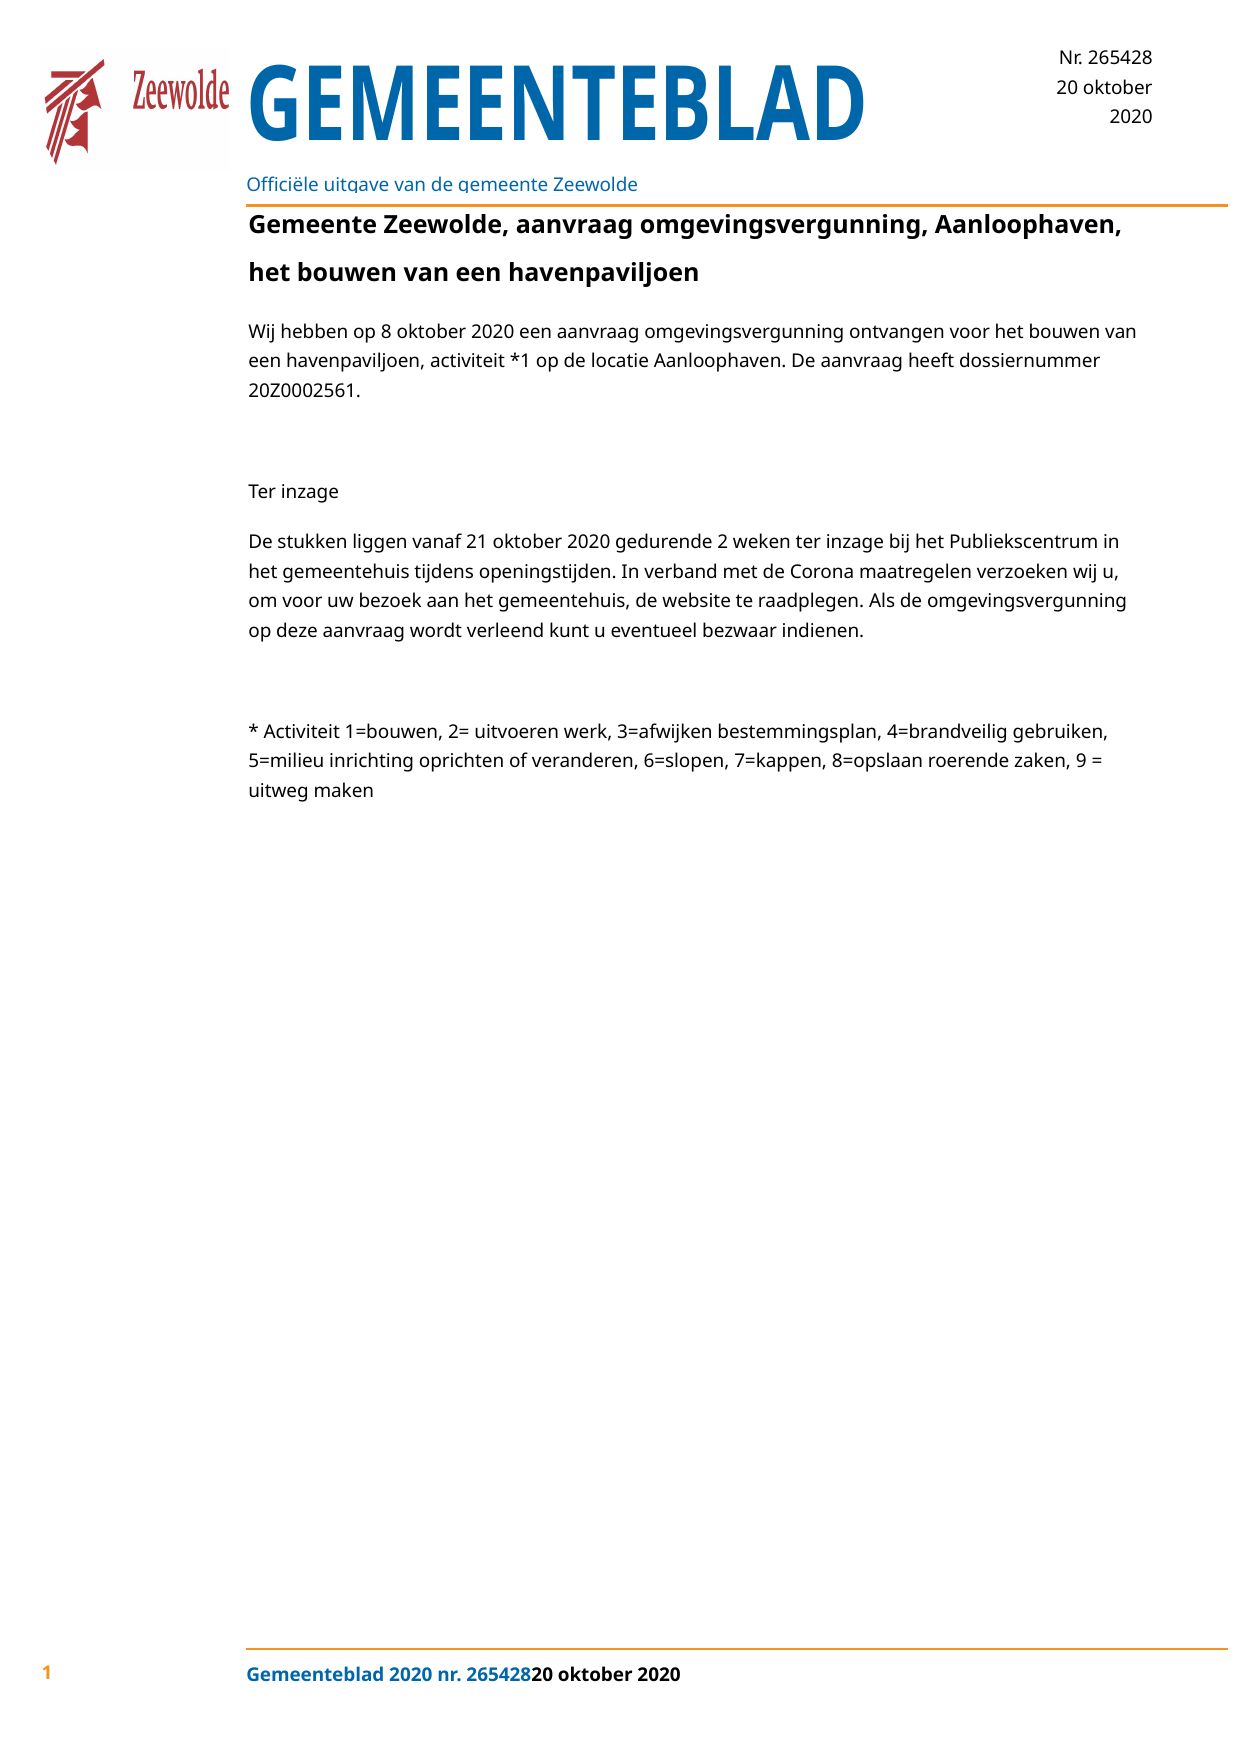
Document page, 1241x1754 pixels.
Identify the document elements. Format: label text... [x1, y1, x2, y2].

picture [41, 47, 231, 172]
text * Activiteit 1=bouwen, 2= uitvoeren werk, 3=afwijken bestemmingsplan, 4=brandveilig gebruiken, 5=milieu inrichting oprichten of veranderen, 6=slopen, 7=kappen, 8=opslaan roerende zaken, 9 = uitweg maken [248, 718, 1152, 803]
text Wij hebben op 8 oktober 2020 een aanvraag omgevingsvergunning ontvangen voor het bouwen van een havenpaviljoen, activiteit *1 op de locatie Aanloophaven. De aanvraag heeft dossiernummer 20Z0002561. [248, 318, 1152, 403]
text Gemeente Zeewolde, aanvraag omgevingsvergunning, Aanloophaven, het bouwen van een havenpaviljoen [248, 207, 1152, 288]
text Ter inzage [248, 478, 1152, 504]
text De stukken liggen vanaf 21 oktober 2020 gedurende 2 weken ter inzage bij het Publiekscentrum in het gemeentehuis tijdens openingstijden. In verband met de Corona maatregelen verzoeken wij u, om voor uw bezoek aan het gemeentehuis, de website te raadplegen. Als de omgevingsvergunning op deze aanvraag wordt verleend kunt u eventueel bezwaar indienen. [248, 528, 1152, 643]
